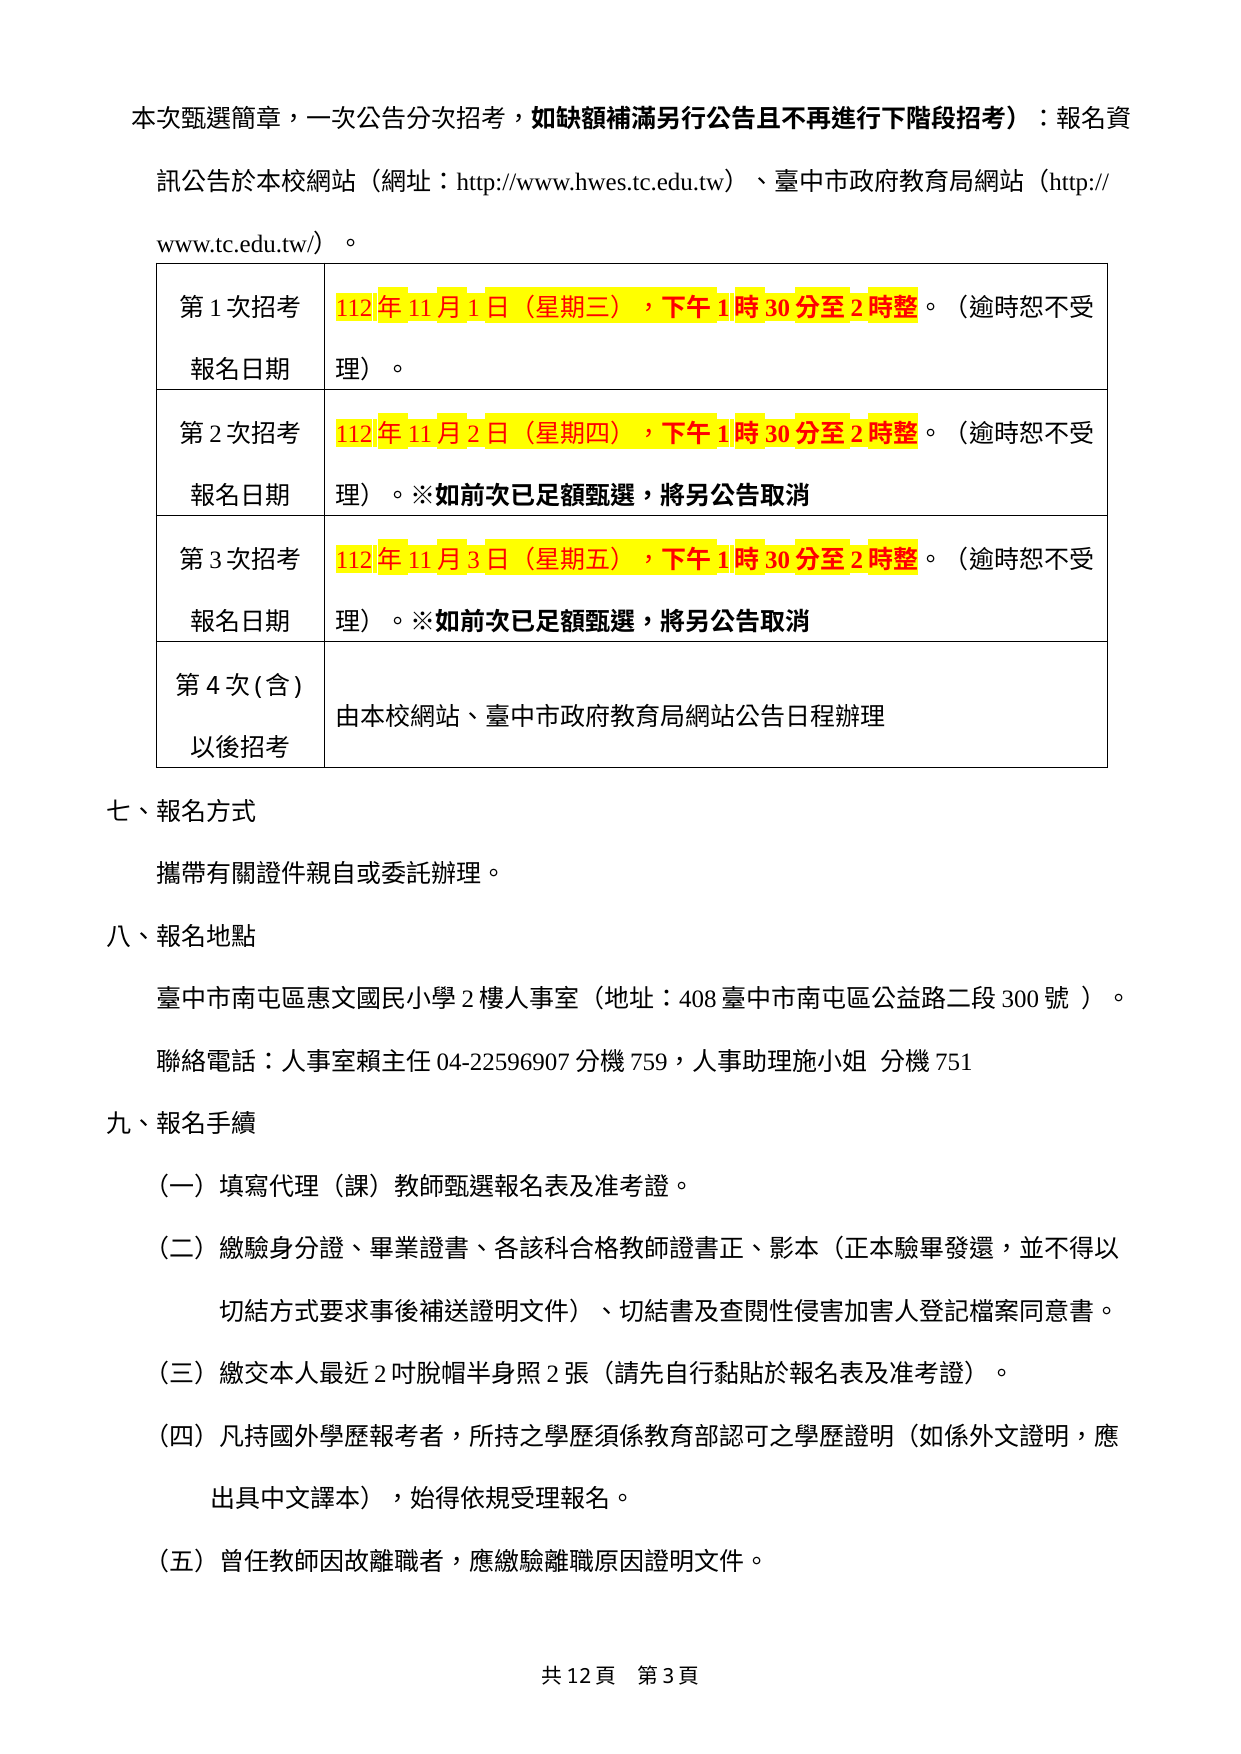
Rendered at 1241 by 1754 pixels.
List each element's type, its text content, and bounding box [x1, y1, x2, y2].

table_cell 112年11月2日（星期四），下午1時30分至2時整。（逾時恕不受理）。※如前次已足額甄選，將另公告取消 [325, 390, 1107, 514]
table_cell 第4次(含)以後招考 [157, 642, 324, 767]
table_cell 第3次招考 報名日期 [157, 516, 324, 641]
text 九、報名手續 [106, 1080, 1134, 1143]
table_cell 112年11月3日（星期五），下午1時30分至2時整。（逾時恕不受理）。※如前次已足額甄選，將另公告取消 [325, 516, 1107, 641]
table_header 112年11月1日（星期三），下午1時30分至2時整。（逾時恕不受理）。 [325, 264, 1107, 388]
text （三）繳交本人最近2吋脫帽半身照2張（請先自行黏貼於報名表及准考證）。 [144, 1330, 1134, 1393]
text 本次甄選簡章，一次公告分次招考，如缺額補滿另行公告且不再進行下階段招考）：報名資訊公告於本校網站（網址：http://www.hwes.tc.edu.tw）、臺中市政府教育局網站（http://www.tc.edu.tw/）。 [106, 75, 1134, 262]
table_cell 由本校網站、臺中市政府教育局網站公告日程辦理 [325, 642, 1107, 767]
text （四）凡持國外學歷報考者，所持之學歷須係教育部認可之學歷證明（如係外文證明，應出具中文譯本），始得依規受理報名。 [144, 1393, 1134, 1518]
text 七、報名方式 攜帶有關證件親自或委託辦理。 [106, 768, 1134, 893]
table_cell 第2次招考 報名日期 [157, 390, 324, 514]
text 八、報名地點 臺中市南屯區惠文國民小學2樓人事室（地址：408臺中市南屯區公益路二段300號 ）。 [106, 893, 1134, 1018]
text （一）填寫代理（課）教師甄選報名表及准考證。 [106, 1143, 1134, 1205]
text （五）曾任教師因故離職者，應繳驗離職原因證明文件。 [144, 1518, 1134, 1580]
text 聯絡電話：人事室賴主任04-22596907分機759，人事助理施小姐 分機751 [156, 1018, 1134, 1080]
text （二）繳驗身分證、畢業證書、各該科合格教師證書正、影本（正本驗畢發還，並不得以切結方式要求事後補送證明文件）、切結書及查閱性侵害加害人登記檔案同意書。 [144, 1205, 1134, 1330]
table_header 第1次招考 報名日期 [157, 264, 324, 388]
